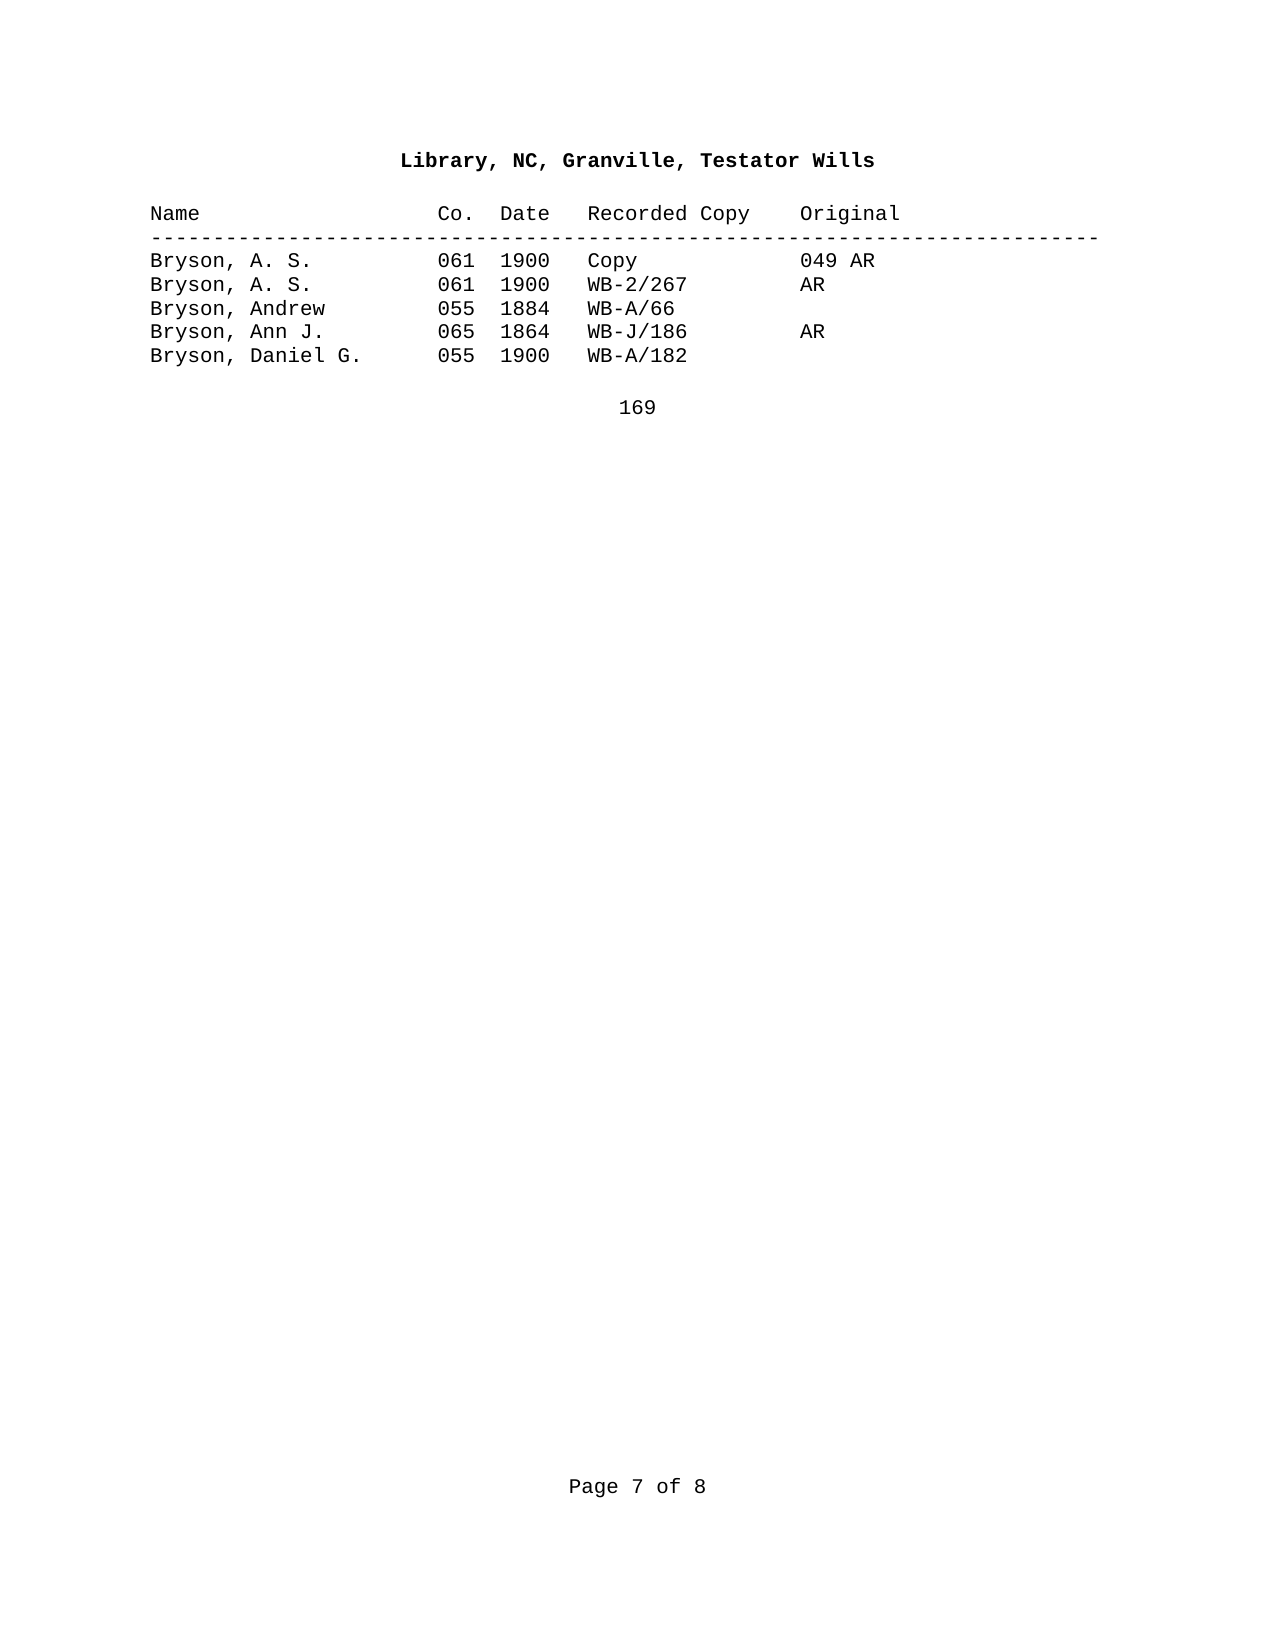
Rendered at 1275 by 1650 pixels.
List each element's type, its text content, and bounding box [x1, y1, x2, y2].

text Bryson, Andrew 055 1884 WB-A/66 [150, 298, 1125, 321]
text Bryson, A. S. 061 1900 Copy 049 AR [150, 250, 1125, 274]
text 169 [150, 397, 1125, 421]
text Bryson, Ann J. 065 1864 WB-J/186 AR [150, 321, 1125, 345]
text Bryson, Daniel G. 055 1900 WB-A/182 [150, 345, 1125, 369]
text Bryson, A. S. 061 1900 WB-2/267 AR [150, 274, 1125, 298]
text Name Co. Date Recorded Copy Original [150, 203, 1125, 227]
text ---------------------------------------------------------------------------- [150, 227, 1125, 250]
